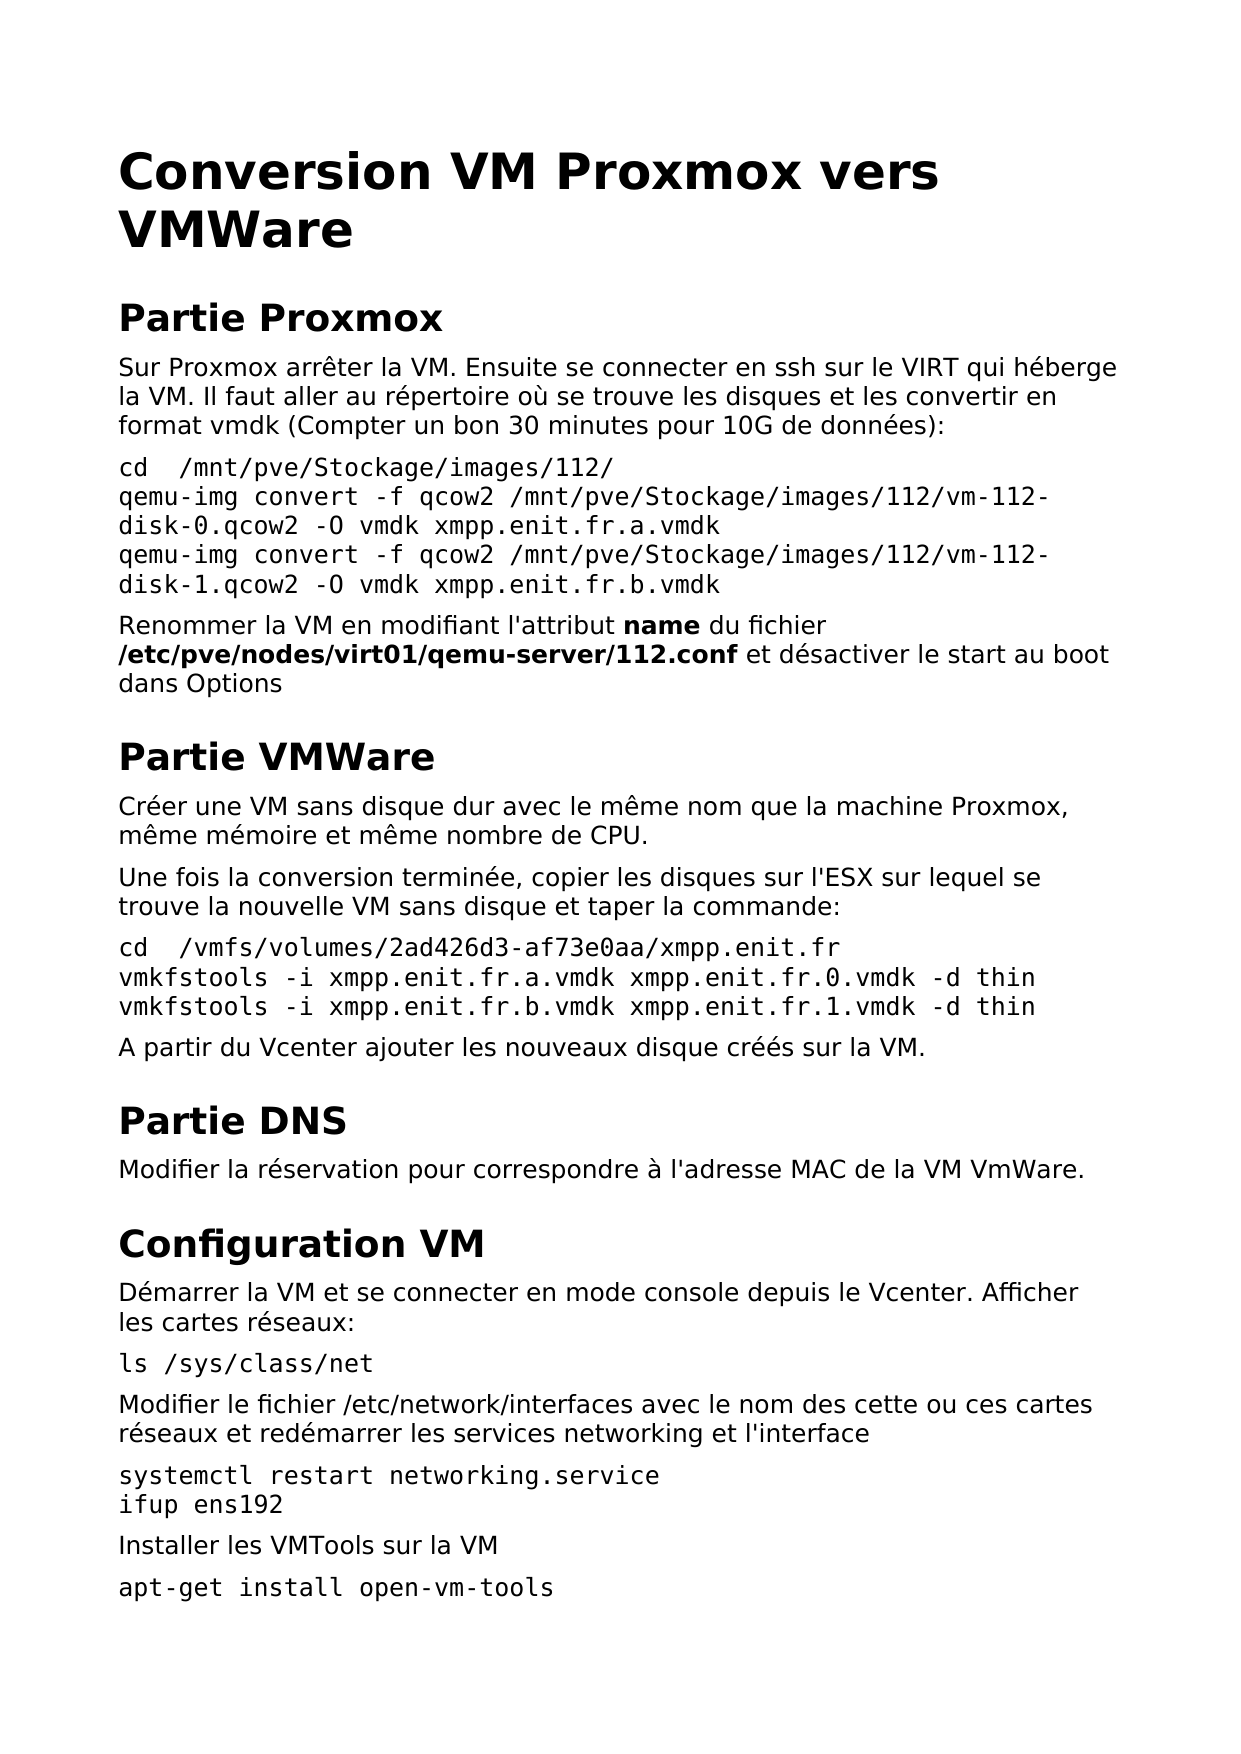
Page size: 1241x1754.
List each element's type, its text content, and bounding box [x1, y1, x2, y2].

text Créer une VM sans disque dur avec le même nom que la machine Proxmox, même mémoire et même nombre de CPU. [118, 792, 1122, 850]
text Sur Proxmox arrêter la VM. Ensuite se connecter en ssh sur le VIRT qui héberge la VM. Il faut aller au répertoire où se trouve les disques et les convertir en format vmdk (Compter un bon 30 minutes pour 10G de données): [118, 353, 1122, 441]
text cd /vmfs/volumes/2ad426d3-af73e0aa/xmpp.enit.fr vmkfstools -i xmpp.enit.fr.a.vmdk xmpp.enit.fr.0.vmdk -d thin vmkfstools -i xmpp.enit.fr.b.vmdk xmpp.enit.fr.1.vmdk -d thin [118, 934, 1122, 1021]
text Modifier le fichier /etc/network/interfaces avec le nom des cette ou ces cartes réseaux et redémarrer les services networking et l'interface [118, 1390, 1122, 1449]
text Une fois la conversion terminée, copier les disques sur l'ESX sur lequel se trouve la nouvelle VM sans disque et taper la commande: [118, 863, 1122, 921]
text apt-get install open-vm-tools [118, 1573, 1122, 1602]
text ls /sys/class/net [118, 1349, 1122, 1378]
subtitle Partie VMWare [118, 736, 1122, 779]
subtitle Partie DNS [118, 1099, 1122, 1143]
text Modifier la réservation pour correspondre à l'adresse MAC de la VM VmWare. [118, 1156, 1122, 1185]
text Renommer la VM en modifiant l'attribut name du fichier /etc/pve/nodes/virt01/qemu-server/112.conf et désactiver le start au boot dans Options [118, 611, 1122, 698]
text A partir du Vcenter ajouter les nouveaux disque créés sur la VM. [118, 1033, 1122, 1062]
subtitle Configuration VM [118, 1222, 1122, 1266]
text Démarrer la VM et se connecter en mode console depuis le Vcenter. Afficher les cartes réseaux: [118, 1278, 1122, 1337]
subtitle Conversion VM Proxmox vers VMWare [118, 143, 1122, 259]
text cd /mnt/pve/Stockage/images/112/ qemu-img convert -f qcow2 /mnt/pve/Stockage/images/112/vm-112-disk-0.qcow2 -O vmdk xmpp.enit.fr.a.vmdk qemu-img convert -f qcow2 /mnt/pve/Stockage/images/112/vm-112-disk-1.qcow2 -O vmdk xmpp.enit.fr.b.vmdk [118, 453, 1122, 599]
text systemctl restart networking.service ifup ens192 [118, 1461, 1122, 1519]
text Installer les VMTools sur la VM [118, 1531, 1122, 1560]
subtitle Partie Proxmox [118, 297, 1122, 341]
